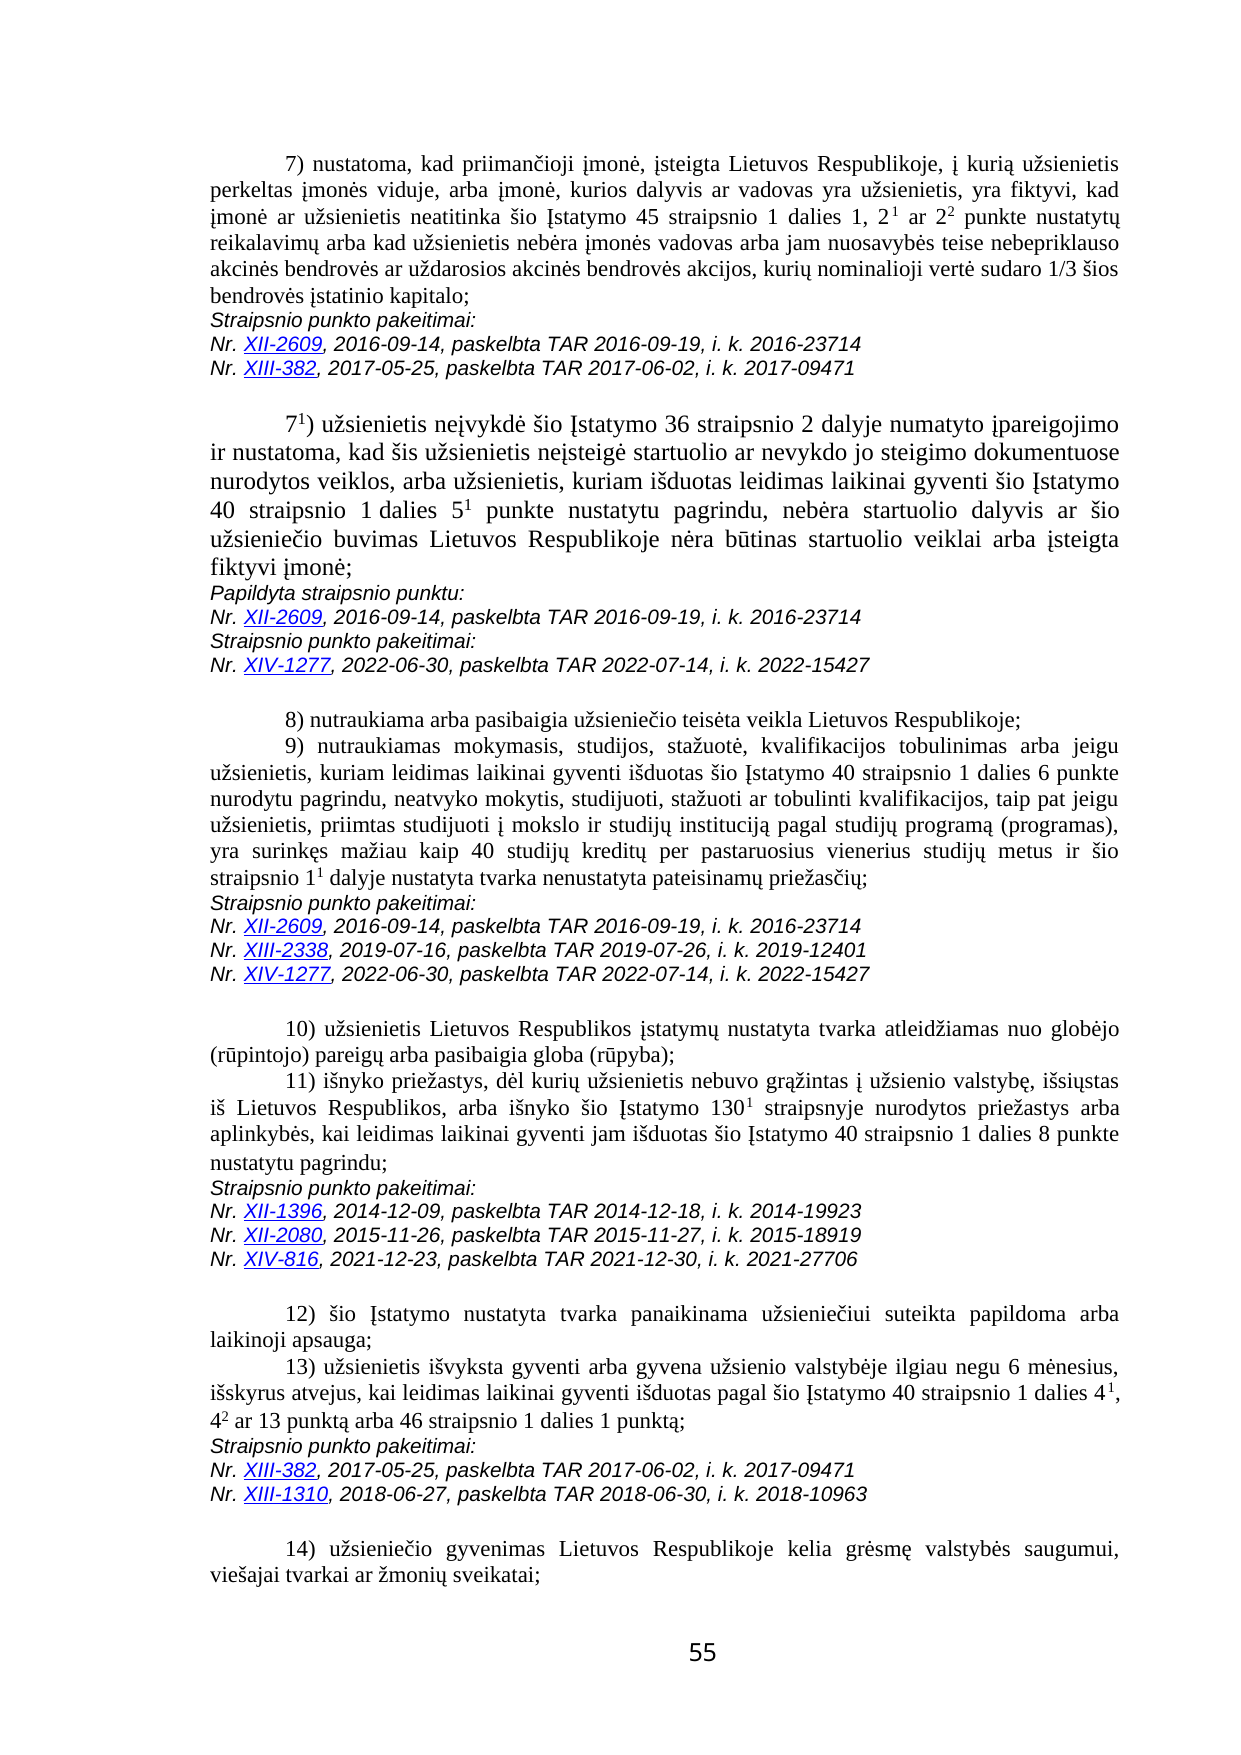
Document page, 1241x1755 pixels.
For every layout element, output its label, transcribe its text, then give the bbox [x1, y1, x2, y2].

text 9) nutraukiamas mokymasis, studijos, stažuotė, kvalifikacijos tobulinimas arba jeigu užsienietis, kuriam leidimas laikinai gyventi išduotas šio Įstatymo 40 straipsnio 1 dalies 6 punkte nurodytu pagrindu, neatvyko mokytis, studijuoti, stažuoti ar tobulinti kvalifikacijos, taip pat jeigu užsienietis, priimtas studijuoti į mokslo ir studijų instituciją pagal studijų programą (programas), yra surinkęs mažiau kaip 40 studijų kreditų per pastaruosius vienerius studijų metus ir šio straipsnio 11 dalyje nustatyta tvarka nenustatyta pateisinamų priežasčių; [210, 732, 1120, 890]
text Straipsnio punkto pakeitimai: [210, 1175, 1120, 1199]
text 8) nutraukiama arba pasibaigia užsieniečio teisėta veikla Lietuvos Respublikoje; [210, 706, 1120, 732]
text Nr. XII-2080, 2015-11-26, paskelbta TAR 2015-11-27, i. k. 2015-18919 [210, 1223, 1120, 1247]
text Straipsnio punkto pakeitimai: [210, 308, 1120, 332]
text 12) šio Įstatymo nustatyta tvarka panaikinama užsieniečiui suteikta papildoma arba laikinoji apsauga; [210, 1300, 1120, 1353]
text Straipsnio punkto pakeitimai: [210, 1434, 1120, 1458]
text Nr. XIII-2338, 2019-07-16, paskelbta TAR 2019-07-26, i. k. 2019-12401 [210, 938, 1120, 962]
text Papildyta straipsnio punktu: [210, 581, 1120, 605]
text Nr. XII-2609, 2016-09-14, paskelbta TAR 2016-09-19, i. k. 2016-23714 [210, 605, 1120, 629]
text Nr. XII-2609, 2016-09-14, paskelbta TAR 2016-09-19, i. k. 2016-23714 [210, 914, 1120, 938]
text Nr. XII-2609, 2016-09-14, paskelbta TAR 2016-09-19, i. k. 2016-23714 [210, 332, 1120, 356]
text Nr. XIV-1277, 2022-06-30, paskelbta TAR 2022-07-14, i. k. 2022-15427 [210, 962, 1120, 986]
text 11) išnyko priežastys, dėl kurių užsienietis nebuvo grąžintas į užsienio valstybę, išsiųstas iš Lietuvos Respublikos, arba išnyko šio Įstatymo 1301 straipsnyje nurodytos priežastys arba aplinkybės, kai leidimas laikinai gyventi jam išduotas šio Įstatymo 40 straipsnio 1 dalies 8 punkte nustatytu pagrindu; [210, 1068, 1120, 1175]
text Straipsnio punkto pakeitimai: [210, 890, 1120, 914]
text Nr. XII-1396, 2014-12-09, paskelbta TAR 2014-12-18, i. k. 2014-19923 [210, 1199, 1120, 1223]
text 14) užsieniečio gyvenimas Lietuvos Respublikoje kelia grėsmę valstybės saugumui, viešajai tvarkai ar žmonių sveikatai; [210, 1535, 1120, 1587]
text Straipsnio punkto pakeitimai: [210, 629, 1120, 653]
text Nr. XIV-1277, 2022-06-30, paskelbta TAR 2022-07-14, i. k. 2022-15427 [210, 653, 1120, 677]
text 10) užsienietis Lietuvos Respublikos įstatymų nustatyta tvarka atleidžiamas nuo globėjo (rūpintojo) pareigų arba pasibaigia globa (rūpyba); [210, 1015, 1120, 1068]
text 13) užsienietis išvyksta gyventi arba gyvena užsienio valstybėje ilgiau negu 6 mėnesius, išskyrus atvejus, kai leidimas laikinai gyventi išduotas pagal šio Įstatymo 40 straipsnio 1 dalies 41, 42 ar 13 punktą arba 46 straipsnio 1 dalies 1 punktą; [210, 1353, 1120, 1434]
text 7) nustatoma, kad priimančioji įmonė, įsteigta Lietuvos Respublikoje, į kurią užsienietis perkeltas įmonės viduje, arba įmonė, kurios dalyvis ar vadovas yra užsienietis, yra fiktyvi, kad įmonė ar užsienietis neatitinka šio Įstatymo 45 straipsnio 1 dalies 1, 21 ar 22 punkte nustatytų reikalavimų arba kad užsienietis nebėra įmonės vadovas arba jam nuosavybės teise nebepriklauso akcinės bendrovės ar uždarosios akcinės bendrovės akcijos, kurių nominalioji vertė sudaro 1/3 šios bendrovės įstatinio kapitalo; [210, 150, 1120, 308]
text Nr. XIV-816, 2021-12-23, paskelbta TAR 2021-12-30, i. k. 2021-27706 [210, 1247, 1120, 1271]
text Nr. XIII-382, 2017-05-25, paskelbta TAR 2017-06-02, i. k. 2017-09471 [210, 1458, 1120, 1482]
text Nr. XIII-1310, 2018-06-27, paskelbta TAR 2018-06-30, i. k. 2018-10963 [210, 1482, 1120, 1506]
text Nr. XIII-382, 2017-05-25, paskelbta TAR 2017-06-02, i. k. 2017-09471 [210, 356, 1120, 380]
text 71) užsienietis neįvykdė šio Įstatymo 36 straipsnio 2 dalyje numatyto įpareigojimo ir nustatoma, kad šis užsienietis neįsteigė startuolio ar nevykdo jo steigimo dokumentuose nurodytos veiklos, arba užsienietis, kuriam išduotas leidimas laikinai gyventi šio Įstatymo 40 straipsnio 1 dalies 51 punkte nustatytu pagrindu, nebėra startuolio dalyvis ar šio užsieniečio buvimas Lietuvos Respublikoje nėra būtinas startuolio veiklai arba įsteigta fiktyvi įmonė; [210, 409, 1120, 581]
